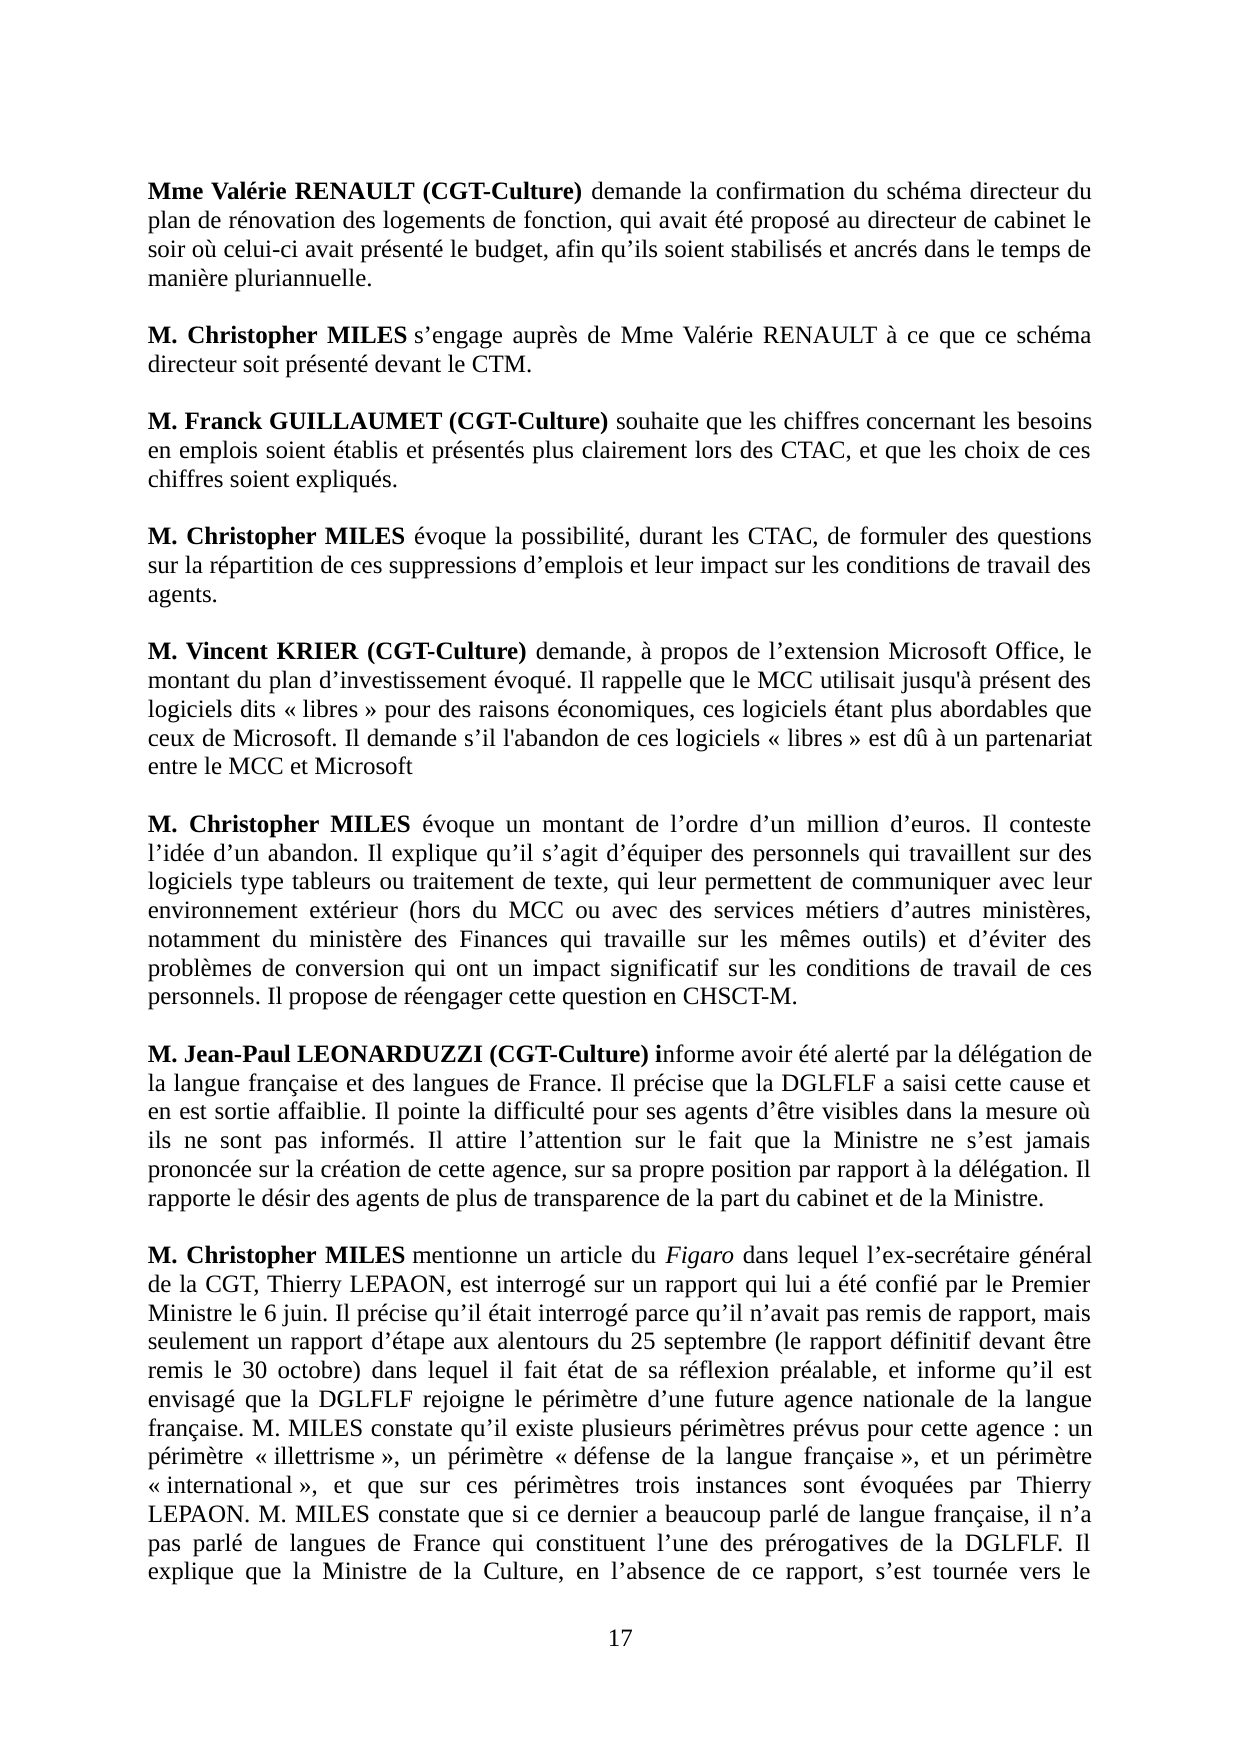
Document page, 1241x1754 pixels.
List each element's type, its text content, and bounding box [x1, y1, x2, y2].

text Mme Valérie RENAULT (CGT-Culture) demande la confirmation du schéma directeur du plan de rénovation des logements de fonction, qui avait été proposé au directeur de cabinet le soir où celui-ci avait présenté le budget, afin qu’ils soient stabilisés et ancrés dans le temps de manière pluriannuelle. [148, 176, 1093, 291]
text M. Christopher MILES mentionne un article du Figaro dans lequel l’ex-secrétaire général de la CGT, Thierry LEPAON, est interrogé sur un rapport qui lui a été confié par le Premier Ministre le 6 juin. Il précise qu’il était interrogé parce qu’il n’avait pas remis de rapport, mais seulement un rapport d’étape aux alentours du 25 septembre (le rapport définitif devant être remis le 30 octobre) dans lequel il fait état de sa réflexion préalable, et informe qu’il est envisagé que la DGLFLF rejoigne le périmètre d’une future agence nationale de la langue française. M. MILES constate qu’il existe plusieurs périmètres prévus pour cette agence : un périmètre « illettrisme », un périmètre « défense de la langue française », et un périmètre « international », et que sur ces périmètres trois instances sont évoquées par Thierry LEPAON. M. MILES constate que si ce dernier a beaucoup parlé de langue française, il n’a pas parlé de langues de France qui constituent l’une des prérogatives de la DGLFLF. Il explique que la Ministre de la Culture, en l’absence de ce rapport, s’est tournée vers le [148, 1240, 1093, 1585]
text M. Franck GUILLAUMET (CGT-Culture) souhaite que les chiffres concernant les besoins en emplois soient établis et présentés plus clairement lors des CTAC, et que les choix de ces chiffres soient expliqués. [148, 406, 1093, 493]
text M. Christopher MILES s’engage auprès de Mme Valérie RENAULT à ce que ce schéma directeur soit présenté devant le CTM. [148, 320, 1093, 378]
text M. Jean-Paul LEONARDUZZI (CGT-Culture) informe avoir été alerté par la délégation de la langue française et des langues de France. Il précise que la DGLFLF a saisi cette cause et en est sortie affaiblie. Il pointe la difficulté pour ses agents d’être visibles dans la mesure où ils ne sont pas informés. Il attire l’attention sur le fait que la Ministre ne s’est jamais prononcée sur la création de cette agence, sur sa propre position par rapport à la délégation. Il rapporte le désir des agents de plus de transparence de la part du cabinet et de la Ministre. [148, 1039, 1093, 1211]
text M. Christopher MILES évoque la possibilité, durant les CTAC, de formuler des questions sur la répartition de ces suppressions d’emplois et leur impact sur les conditions de travail des agents. [148, 521, 1093, 608]
text M. Christopher MILES évoque un montant de l’ordre d’un million d’euros. Il conteste l’idée d’un abandon. Il explique qu’il s’agit d’équiper des personnels qui travaillent sur des logiciels type tableurs ou traitement de texte, qui leur permettent de communiquer avec leur environnement extérieur (hors du MCC ou avec des services métiers d’autres ministères, notamment du ministère des Finances qui travaille sur les mêmes outils) et d’éviter des problèmes de conversion qui ont un impact significatif sur les conditions de travail de ces personnels. Il propose de réengager cette question en CHSCT-M. [148, 809, 1093, 1010]
text M. Vincent KRIER (CGT-Culture) demande, à propos de l’extension Microsoft Office, le montant du plan d’investissement évoqué. Il rappelle que le MCC utilisait jusqu'à présent des logiciels dits « libres » pour des raisons économiques, ces logiciels étant plus abordables que ceux de Microsoft. Il demande s’il l'abandon de ces logiciels « libres » est dû à un partenariat entre le MCC et Microsoft [148, 636, 1093, 780]
